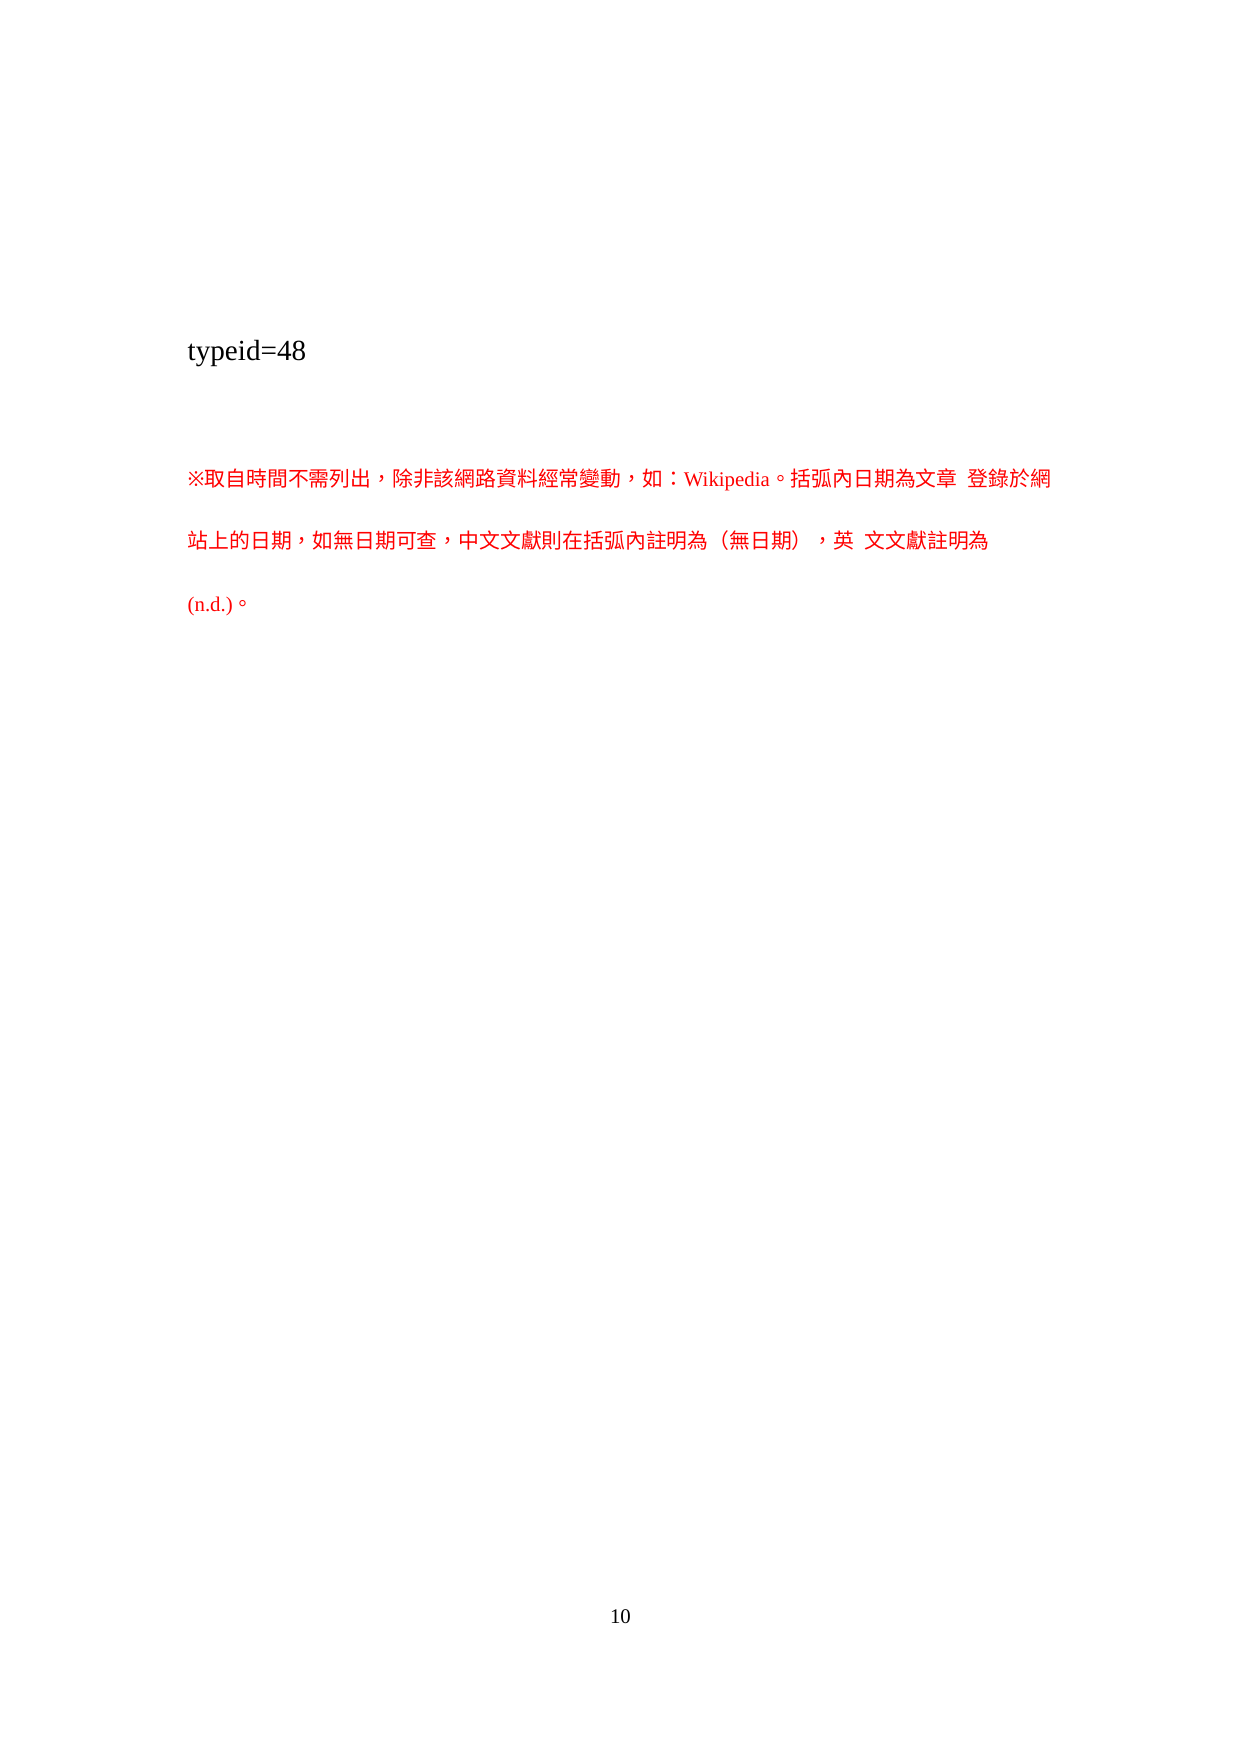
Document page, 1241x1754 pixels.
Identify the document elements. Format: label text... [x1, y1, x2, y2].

text typeid=48 [187, 308, 1053, 371]
text ※取自時間不需列出，除非該網路資料經常變動，如：Wikipedia。括弧內日期為文章 登錄於網站上的日期，如無日期可查，中文文獻則在括弧內註明為（無日期），英 文文獻註明為 (n.d.)。 [187, 435, 1053, 623]
